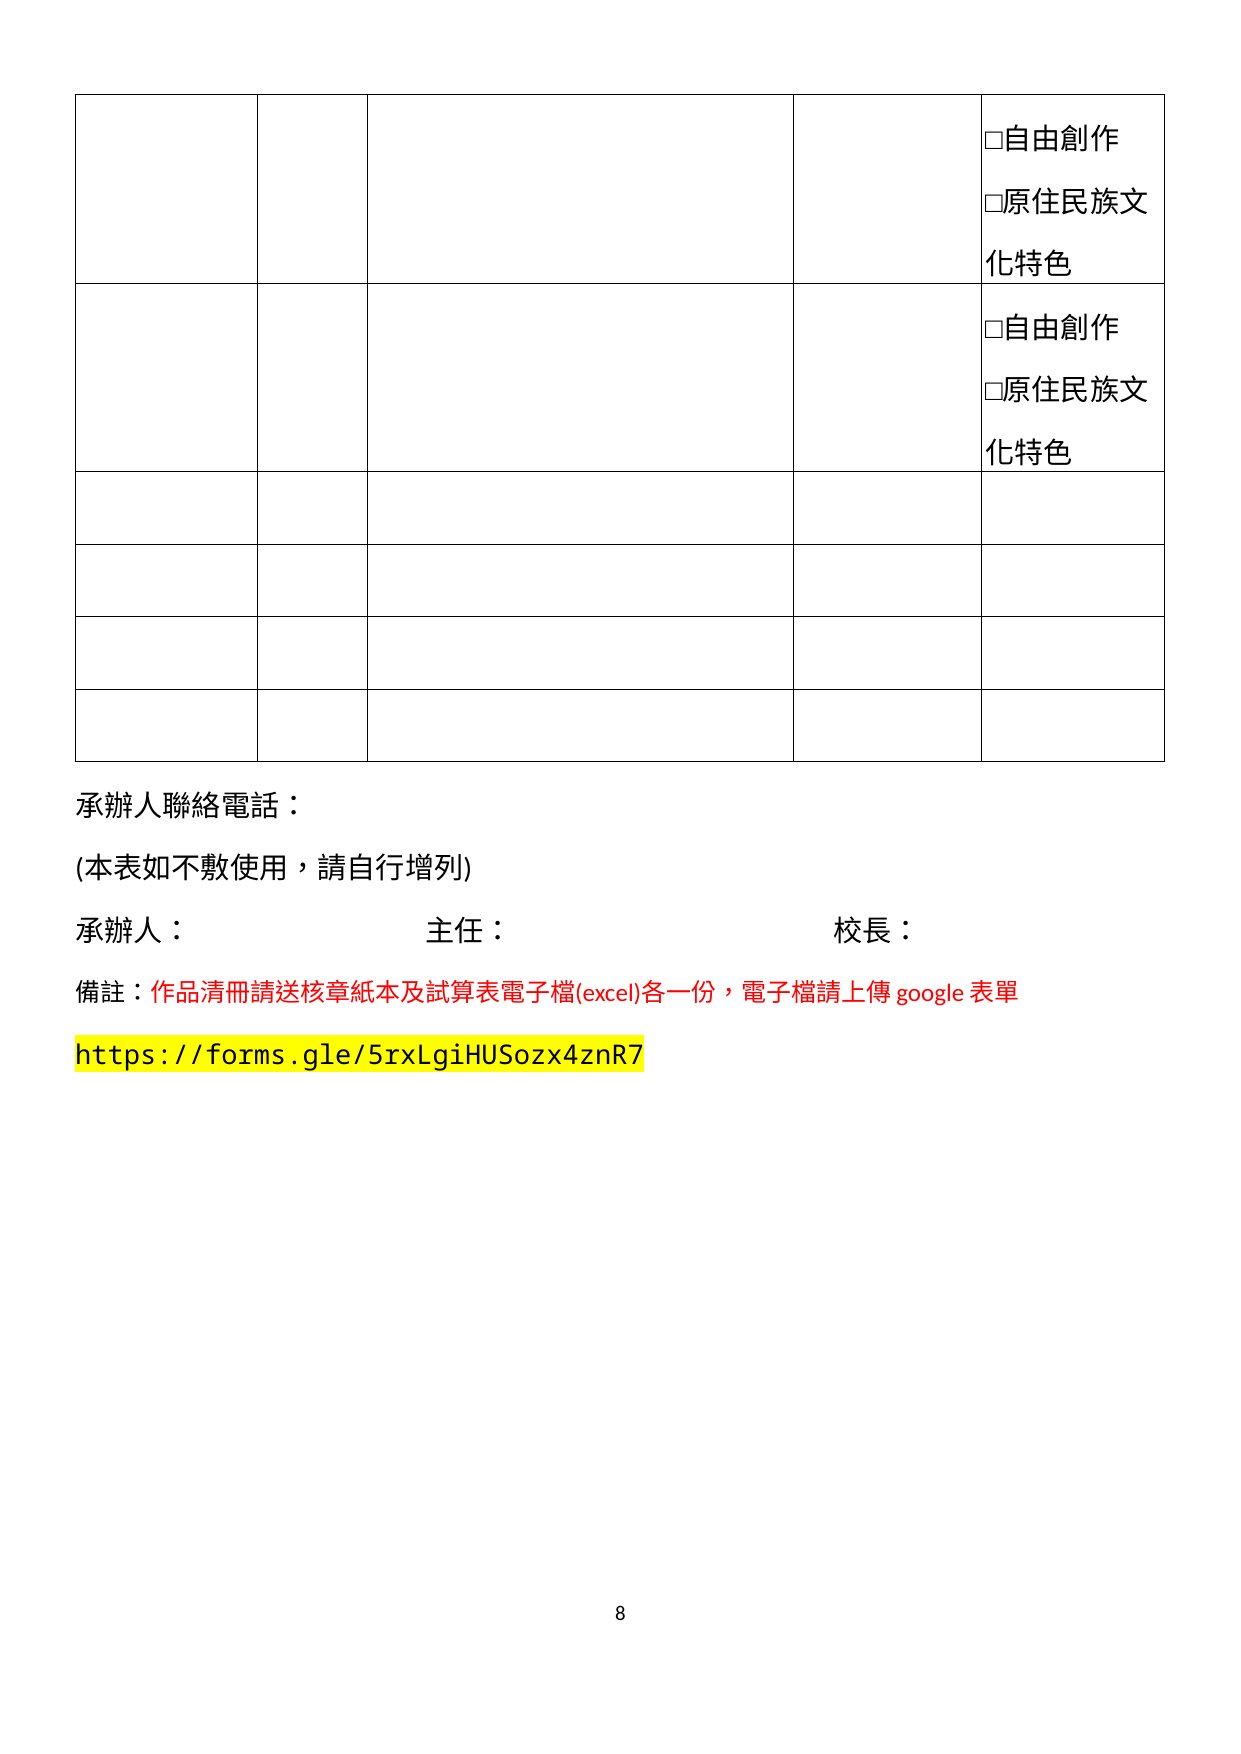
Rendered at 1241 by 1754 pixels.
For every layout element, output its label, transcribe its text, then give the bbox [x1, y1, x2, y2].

table_cell [982, 690, 1164, 761]
table_cell [794, 472, 981, 544]
table_cell [794, 95, 981, 283]
text 備註：作品清冊請送核章紙本及試算表電子檔(excel)各一份，電子檔請上傳google表單https://forms.gle/5rxLgiHUSozx4znR7 [75, 949, 1165, 1074]
table_cell [76, 284, 257, 471]
table_cell [258, 284, 367, 471]
table_cell □自由創作 □原住民族文化特色 [982, 95, 1164, 283]
table_cell [76, 545, 257, 616]
table_cell [258, 690, 367, 761]
table_cell [368, 690, 793, 761]
table_cell [794, 617, 981, 688]
text 承辦人聯絡電話： (本表如不敷使用，請自行增列) [75, 762, 1136, 887]
table_cell [982, 472, 1164, 544]
table_cell [982, 617, 1164, 688]
table_cell [368, 617, 793, 688]
table_cell [982, 545, 1164, 616]
table_cell [258, 617, 367, 688]
table_cell [794, 690, 981, 761]
table_cell [76, 617, 257, 688]
table_cell [368, 545, 793, 616]
table_cell □自由創作 □原住民族文化特色 [982, 284, 1164, 471]
table_cell [368, 95, 793, 283]
table_cell [258, 472, 367, 544]
table_cell [76, 95, 257, 283]
table_cell [794, 284, 981, 471]
table_cell [258, 95, 367, 283]
table_cell [794, 545, 981, 616]
table_cell [368, 472, 793, 544]
text 承辦人： 主任： 校長： [75, 887, 1165, 949]
table_cell [258, 545, 367, 616]
table_cell [76, 472, 257, 544]
table_cell [76, 690, 257, 761]
table_cell [368, 284, 793, 471]
